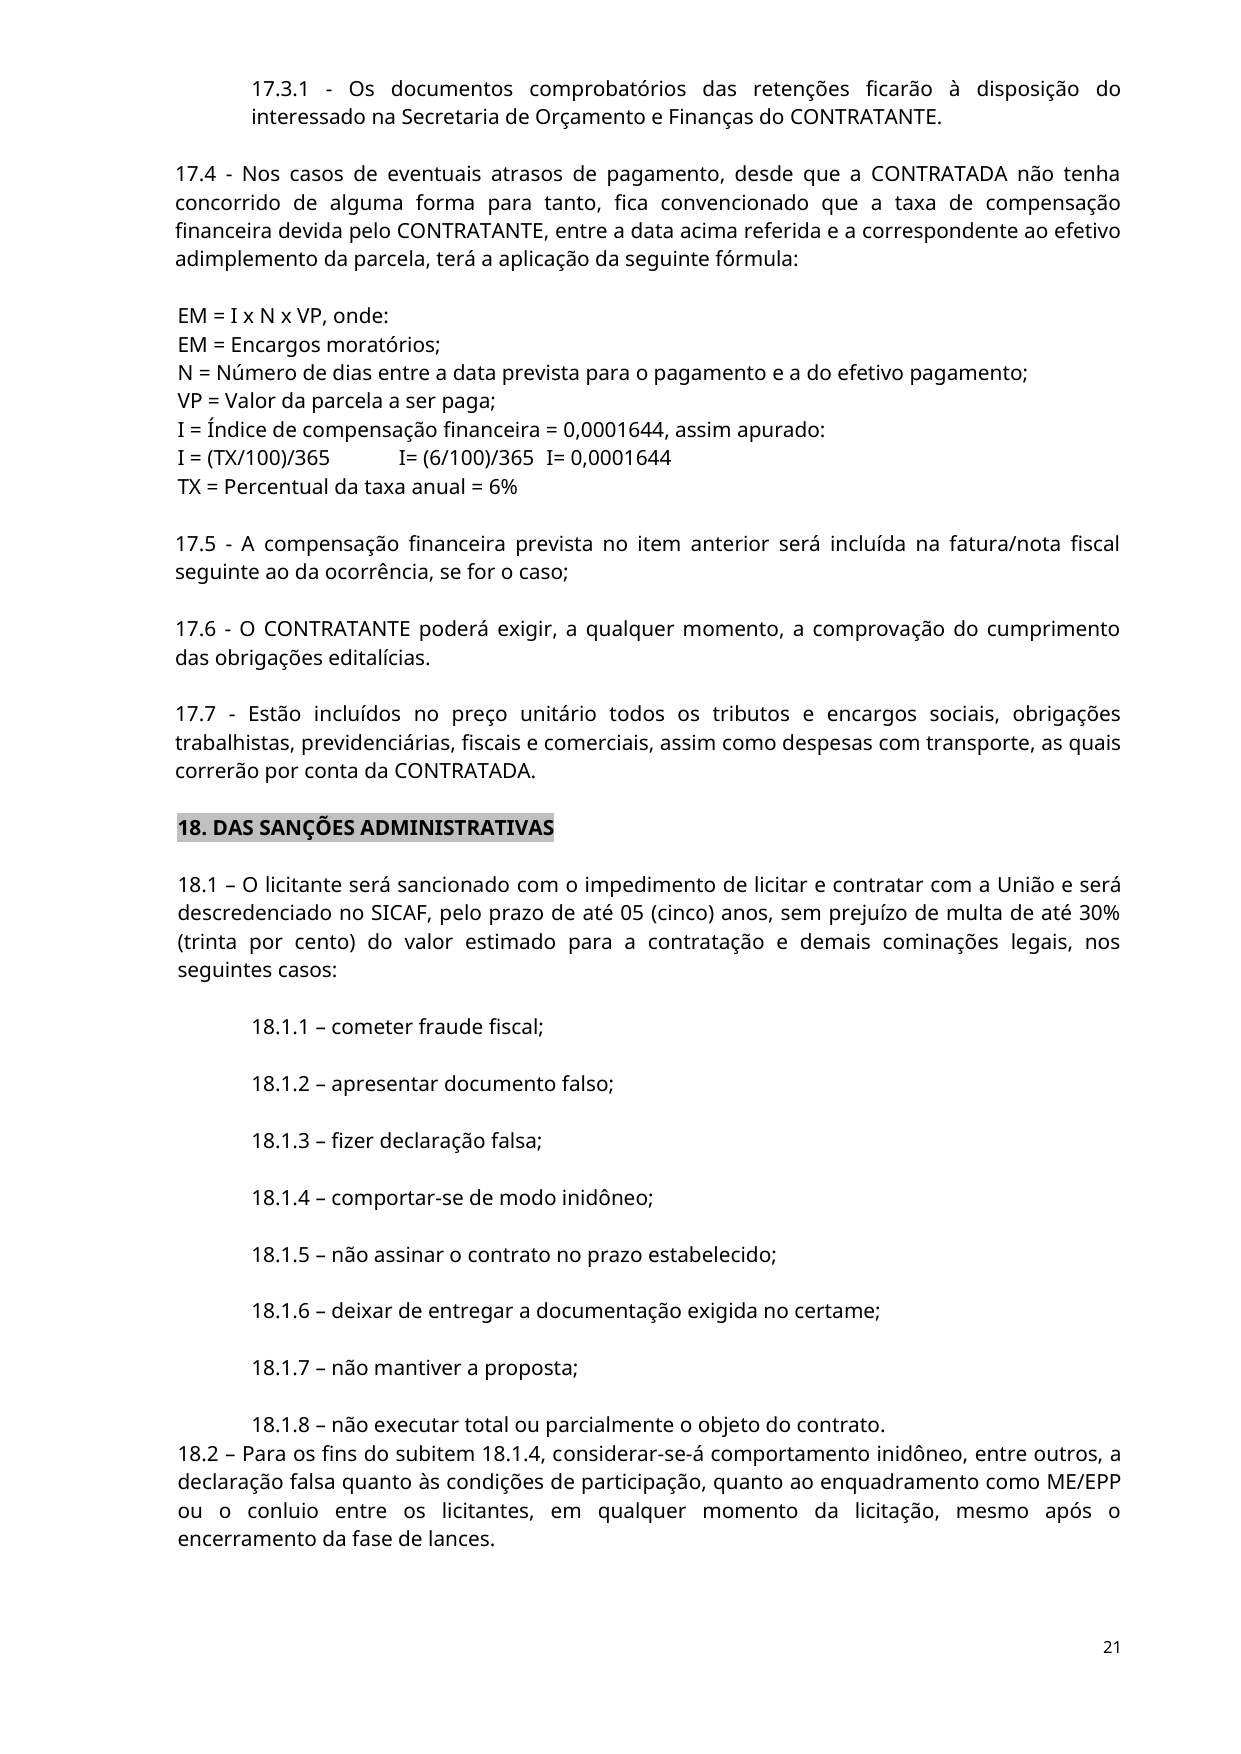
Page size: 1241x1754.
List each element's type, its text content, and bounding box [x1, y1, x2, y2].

text EM = Encargos moratórios; [177, 330, 1122, 358]
text I = (TX/100)/365 I= (6/100)/365 I= 0,0001644 [177, 443, 1122, 472]
text N = Número de dias entre a data prevista para o pagamento e a do efetivo pagamento; [177, 358, 1122, 387]
text 18.1 – O licitante será sancionado com o impedimento de licitar e contratar com a União e será descredenciado no SICAF, pelo prazo de até 05 (cinco) anos, sem prejuízo de multa de até 30% (trinta por cento) do valor estimado para a contratação e demais cominações legais, nos seguintes casos: [177, 870, 1122, 984]
text 17.3.1 - Os documentos comprobatórios das retenções ficarão à disposição do interessado na Secretaria de Orçamento e Finanças do CONTRATANTE. [251, 74, 1122, 131]
text 17.5 - A compensação financeira prevista no item anterior será incluída na fatura/nota fiscal seguinte ao da ocorrência, se for o caso; [175, 529, 1122, 586]
text VP = Valor da parcela a ser paga; [177, 387, 1122, 415]
text 18.1.3 – fizer declaração falsa; [251, 1126, 1122, 1154]
text 17.7 - Estão incluídos no preço unitário todos os tributos e encargos sociais, obrigações trabalhistas, previdenciárias, fiscais e comerciais, assim como despesas com transporte, as quais correrão por conta da CONTRATADA. [175, 699, 1122, 785]
text 18.1.4 – comportar-se de modo inidôneo; [251, 1183, 1122, 1211]
text 17.6 - O CONTRATANTE poderá exigir, a qualquer momento, a comprovação do cumprimento das obrigações editalícias. [175, 614, 1122, 671]
text 18. DAS SANÇÕES ADMINISTRATIVAS [177, 813, 1122, 842]
text 18.2 – Para os fins do subitem 18.1.4, considerar-se-á comportamento inidôneo, entre outros, a declaração falsa quanto às condições de participação, quanto ao enquadramento como ME/EPP ou o conluio entre os licitantes, em qualquer momento da licitação, mesmo após o encerramento da fase de lances. [177, 1439, 1122, 1553]
text I = Índice de compensação financeira = 0,0001644, assim apurado: [177, 415, 1122, 443]
text 18.1.7 – não mantiver a proposta; [251, 1353, 1122, 1382]
text 18.1.1 – cometer fraude fiscal; [251, 1012, 1122, 1041]
text 18.1.5 – não assinar o contrato no prazo estabelecido; [251, 1240, 1122, 1268]
text EM = I x N x VP, onde: [177, 301, 1122, 330]
text 18.1.8 – não executar total ou parcialmente o objeto do contrato. [251, 1410, 1122, 1439]
text 18.1.6 – deixar de entregar a documentação exigida no certame; [251, 1297, 1122, 1325]
text 18.1.2 – apresentar documento falso; [251, 1069, 1122, 1098]
text TX = Percentual da taxa anual = 6% [177, 472, 1122, 500]
text 17.4 - Nos casos de eventuais atrasos de pagamento, desde que a CONTRATADA não tenha concorrido de alguma forma para tanto, fica convencionado que a taxa de compensação financeira devida pelo CONTRATANTE, entre a data acima referida e a correspondente ao efetivo adimplemento da parcela, terá a aplicação da seguinte fórmula: [175, 159, 1122, 273]
